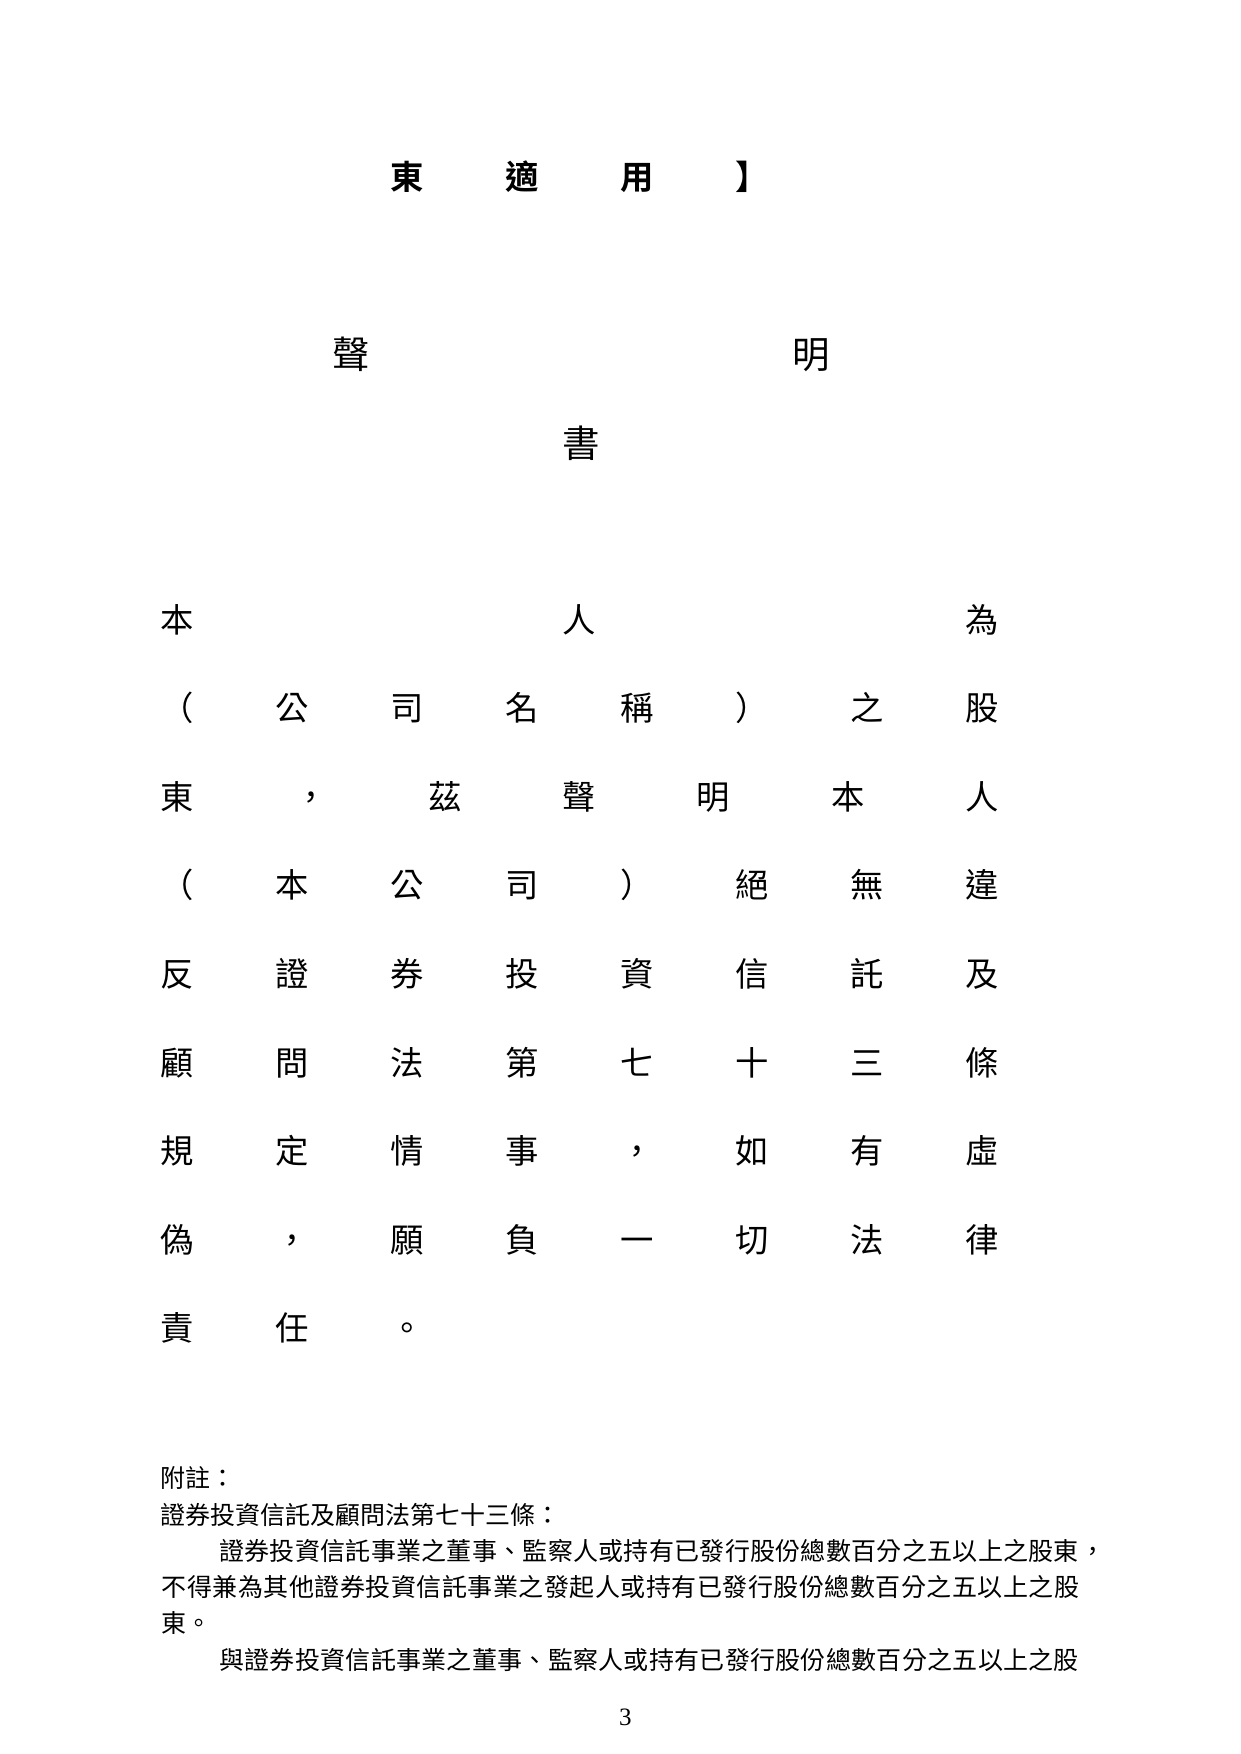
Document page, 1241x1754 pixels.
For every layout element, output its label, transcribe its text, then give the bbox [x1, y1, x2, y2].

text 東適用】 [160, 131, 1080, 219]
text 聲 明 書 [160, 308, 1080, 485]
text 本人為 （公司名稱）之股東，茲聲明本人（本公司）絕無違反證券投資信託及顧問法第七十三條規定情事，如有虛偽，願負一切法律責任。 [160, 573, 1080, 1370]
text 附註： [160, 1459, 1080, 1495]
text 證券投資信託事業之董事、監察人或持有已發行股份總數百分之五以上之股東，不得兼為其他證券投資信託事業之發起人或持有已發行股份總數百分之五以上之股東。 [162, 1531, 1080, 1640]
text 證券投資信託及顧問法第七十三條： [160, 1495, 1080, 1531]
text 與證券投資信託事業之董事、監察人或持有已發行股份總數百分之五以上之股 [162, 1640, 1080, 1676]
